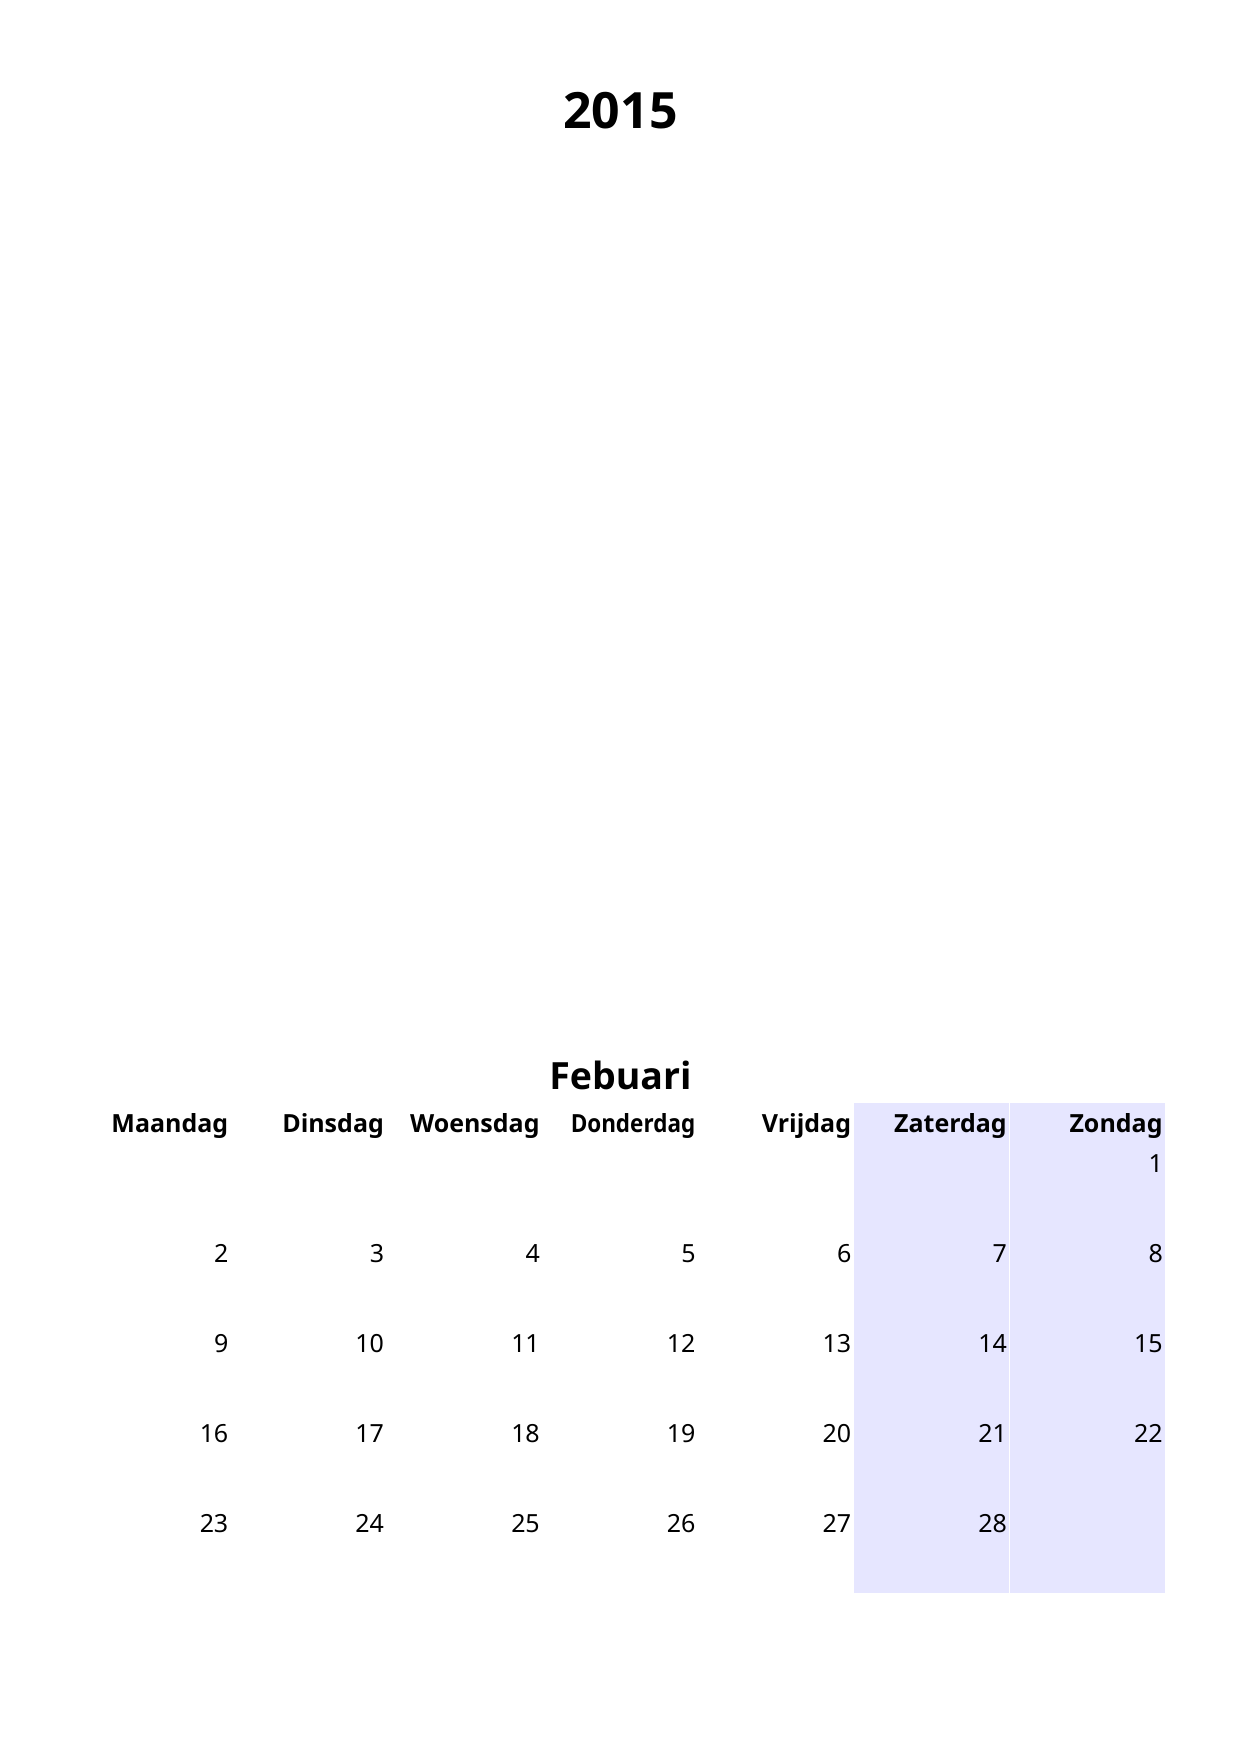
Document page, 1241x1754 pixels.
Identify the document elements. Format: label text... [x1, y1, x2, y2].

table_cell 13 [698, 1323, 854, 1413]
table_cell 14 [854, 1323, 1009, 1413]
table_cell 15 [1010, 1323, 1165, 1413]
table_cell 24 [231, 1503, 387, 1593]
table_cell 10 [231, 1323, 387, 1413]
table_cell 16 [75, 1413, 231, 1503]
table_cell [387, 1143, 542, 1233]
table_cell Zaterdag [854, 1103, 1009, 1143]
table_cell 17 [231, 1413, 387, 1503]
table_cell [698, 1143, 854, 1233]
table_cell 12 [543, 1323, 698, 1413]
table_cell 25 [387, 1503, 542, 1593]
table_cell 2 [75, 1233, 231, 1323]
table_cell 28 [854, 1503, 1009, 1593]
table_cell [75, 1143, 231, 1233]
table_header Febuari [75, 1046, 1165, 1103]
table_cell 26 [543, 1503, 698, 1593]
table_cell 23 [75, 1503, 231, 1593]
table_cell Vrijdag [698, 1103, 854, 1143]
table_cell [854, 1143, 1009, 1233]
table_cell Maandag [75, 1103, 231, 1143]
table_cell 3 [231, 1233, 387, 1323]
table_cell [231, 1143, 387, 1233]
table_cell 20 [698, 1413, 854, 1503]
table_cell 7 [854, 1233, 1009, 1323]
table_cell 1 [1010, 1143, 1165, 1233]
table_cell 21 [854, 1413, 1009, 1503]
table_cell 11 [387, 1323, 542, 1413]
table_cell 5 [543, 1233, 698, 1323]
table_cell 9 [75, 1323, 231, 1413]
table_cell 8 [1010, 1233, 1165, 1323]
table_cell Woensdag [387, 1103, 542, 1143]
table_cell 18 [387, 1413, 542, 1503]
table_cell Dinsdag [231, 1103, 387, 1143]
table_cell [543, 1143, 698, 1233]
table_cell 4 [387, 1233, 542, 1323]
table_cell 19 [543, 1413, 698, 1503]
table_cell 22 [1010, 1413, 1165, 1503]
table_cell Zondag [1010, 1103, 1165, 1143]
table_cell 27 [698, 1503, 854, 1593]
table_cell [1010, 1503, 1165, 1593]
table_cell Donderdag [543, 1103, 698, 1143]
table_cell 6 [698, 1233, 854, 1323]
